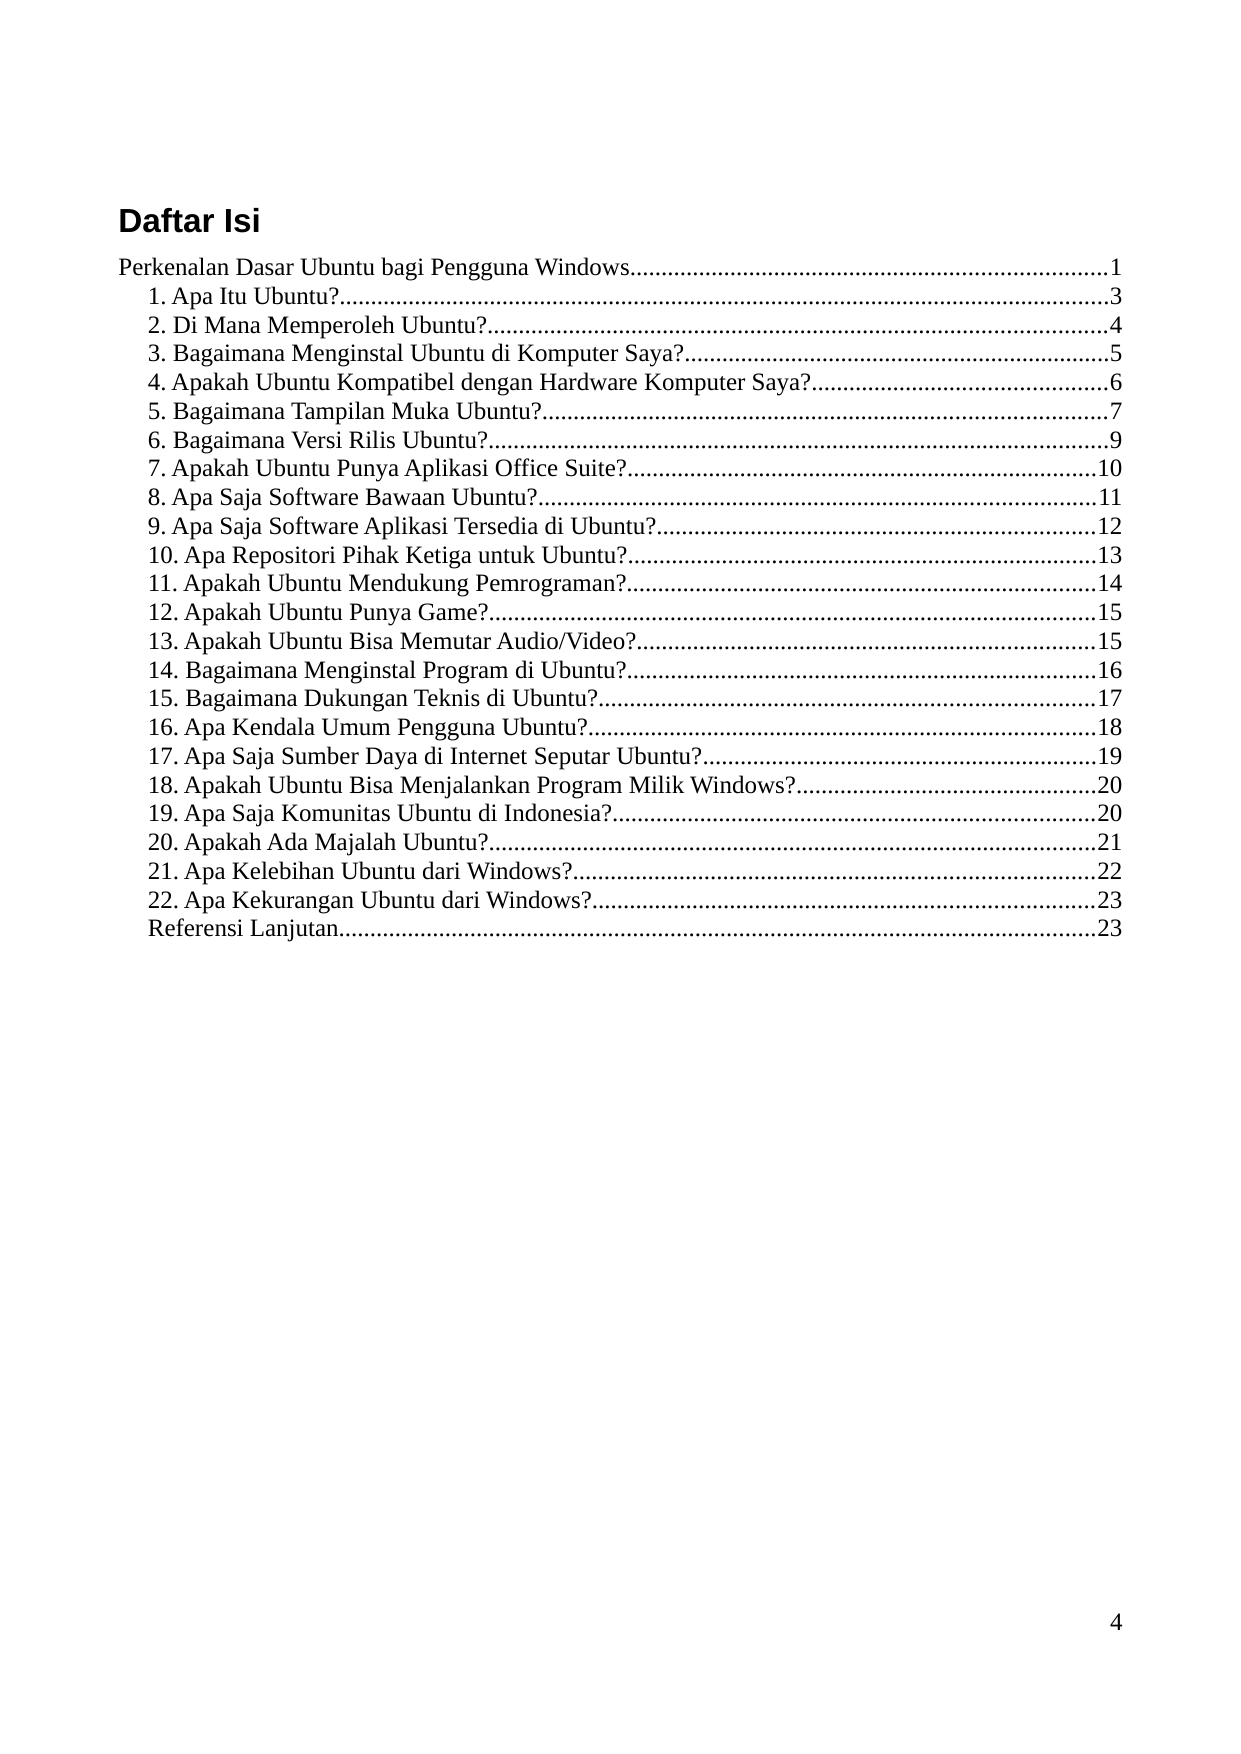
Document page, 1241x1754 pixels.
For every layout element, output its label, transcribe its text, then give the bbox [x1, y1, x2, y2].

text 20. Apakah Ada Majalah Ubuntu? 21 [148, 827, 1122, 856]
text 4. Apakah Ubuntu Kompatibel dengan Hardware Komputer Saya? 6 [148, 367, 1122, 396]
text 10. Apa Repositori Pihak Ketiga untuk Ubuntu? 13 [148, 540, 1122, 568]
subtitle Daftar Isi [118, 201, 1122, 240]
text 16. Apa Kendala Umum Pengguna Ubuntu? 18 [148, 712, 1122, 741]
text 14. Bagaimana Menginstal Program di Ubuntu? 16 [148, 655, 1122, 683]
text 11. Apakah Ubuntu Mendukung Pemrograman? 14 [148, 568, 1122, 597]
text 17. Apa Saja Sumber Daya di Internet Seputar Ubuntu? 19 [148, 741, 1122, 770]
text 22. Apa Kekurangan Ubuntu dari Windows? 23 [148, 885, 1122, 913]
text 19. Apa Saja Komunitas Ubuntu di Indonesia? 20 [148, 798, 1122, 827]
text 7. Apakah Ubuntu Punya Aplikasi Office Suite? 10 [148, 453, 1122, 482]
text Perkenalan Dasar Ubuntu bagi Pengguna Windows 1 [118, 252, 1122, 281]
text 12. Apakah Ubuntu Punya Game? 15 [148, 597, 1122, 626]
text 13. Apakah Ubuntu Bisa Memutar Audio/Video? 15 [148, 626, 1122, 655]
text 9. Apa Saja Software Aplikasi Tersedia di Ubuntu? 12 [148, 511, 1122, 540]
text 2. Di Mana Memperoleh Ubuntu? 4 [148, 310, 1122, 338]
text 3. Bagaimana Menginstal Ubuntu di Komputer Saya? 5 [148, 338, 1122, 367]
text 5. Bagaimana Tampilan Muka Ubuntu? 7 [148, 396, 1122, 425]
text 1. Apa Itu Ubuntu? 3 [148, 281, 1122, 310]
text 8. Apa Saja Software Bawaan Ubuntu? 11 [148, 482, 1122, 511]
text 6. Bagaimana Versi Rilis Ubuntu? 9 [148, 425, 1122, 453]
text Referensi Lanjutan 23 [148, 913, 1122, 942]
text 21. Apa Kelebihan Ubuntu dari Windows? 22 [148, 856, 1122, 885]
text 15. Bagaimana Dukungan Teknis di Ubuntu? 17 [148, 683, 1122, 712]
text 18. Apakah Ubuntu Bisa Menjalankan Program Milik Windows? 20 [148, 770, 1122, 798]
